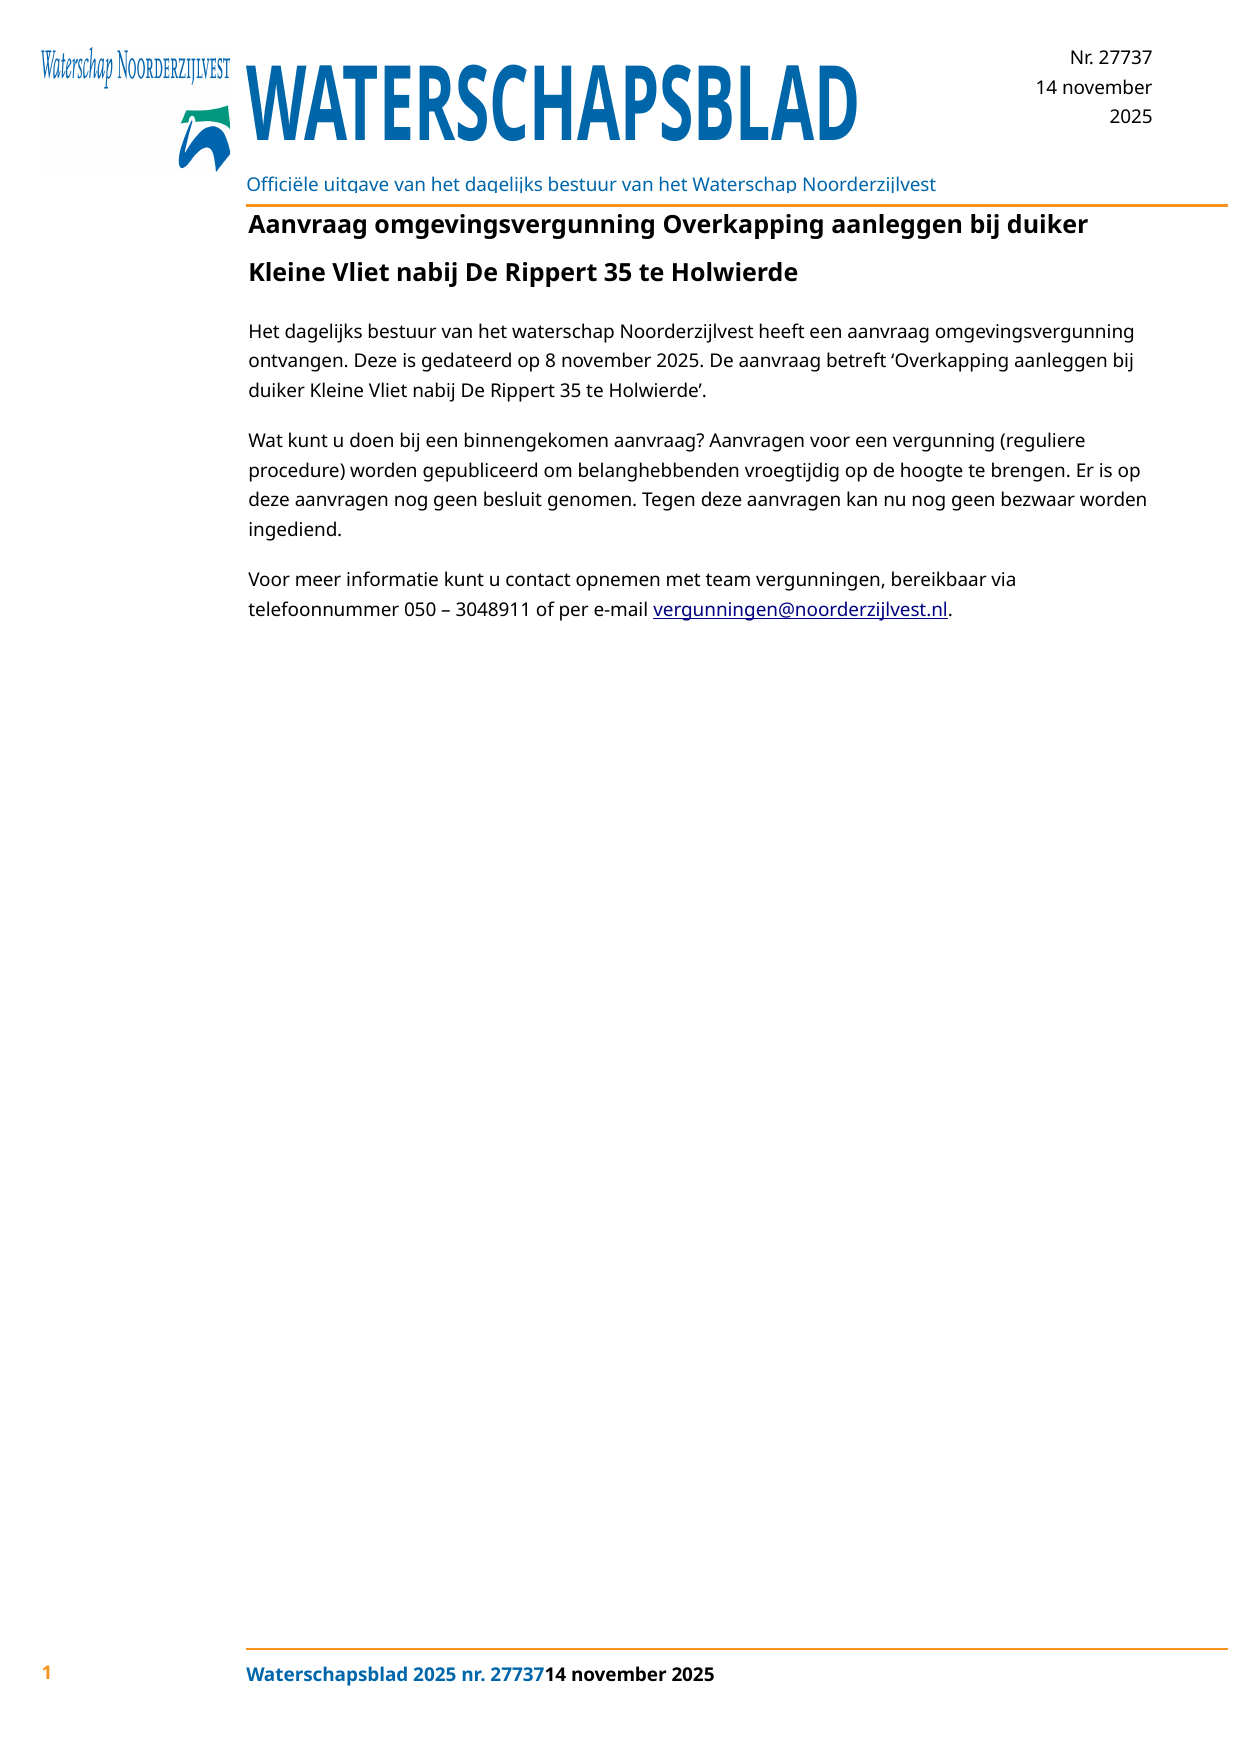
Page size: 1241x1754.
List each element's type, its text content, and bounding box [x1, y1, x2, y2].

text Aanvraag omgevingsvergunning Overkapping aanleggen bij duiker Kleine Vliet nabij De Rippert 35 te Holwierde [248, 207, 1152, 288]
text Het dagelijks bestuur van het waterschap Noorderzijlvest heeft een aanvraag omgevingsvergunning ontvangen. Deze is gedateerd op 8 november 2025. De aanvraag betreft ‘Overkapping aanleggen bij duiker Kleine Vliet nabij De Rippert 35 te Holwierde’. [248, 318, 1152, 403]
picture [41, 47, 231, 172]
text Wat kunt u doen bij een binnengekomen aanvraag? Aanvragen voor een vergunning (reguliere procedure) worden gepubliceerd om belanghebbenden vroegtijdig op de hoogte te brengen. Er is op deze aanvragen nog geen besluit genomen. Tegen deze aanvragen kan nu nog geen bezwaar worden ingediend. [248, 427, 1152, 542]
text Voor meer informatie kunt u contact opnemen met team vergunningen, bereikbaar via telefoonnummer 050 – 3048911 of per e-mail vergunningen@noorderzijlvest.nl. [248, 567, 1152, 622]
